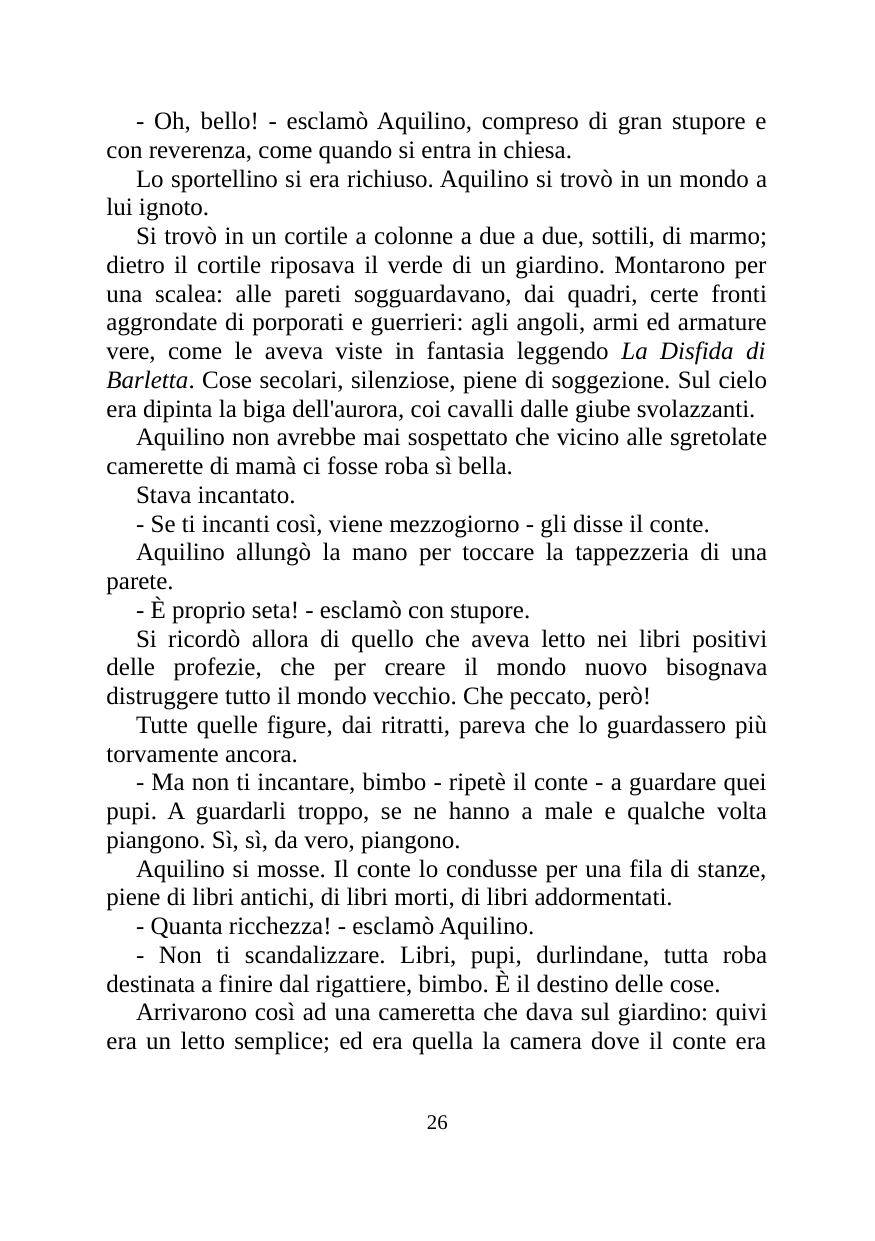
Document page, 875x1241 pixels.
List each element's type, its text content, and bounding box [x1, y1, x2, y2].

text Si ricordò allora di quello che aveva letto nei libri positivi delle profezie, che per creare il mondo nuovo bisognava distruggere tutto il mondo vecchio. Che peccato, però! [106, 624, 768, 710]
text Aquilino si mosse. Il conte lo condusse per una fila di stanze, piene di libri antichi, di libri morti, di libri addormentati. [106, 854, 768, 911]
text Si trovò in un cortile a colonne a due a due, sottili, di marmo; dietro il cortile riposava il verde di un giardino. Montarono per una scalea: alle pareti sogguardavano, dai quadri, certe fronti aggrondate di porporati e guerrieri: agli angoli, armi ed armature vere, come le aveva viste in fantasia leggendo La Disfida di Barletta. Cose secolari, silenziose, piene di soggezione. Sul cielo era dipinta la biga dell'aurora, coi cavalli dalle giube svolazzanti. [106, 221, 768, 422]
text - Oh, bello! - esclamò Aquilino, compreso di gran stupore e con reverenza, come quando si entra in chiesa. [106, 106, 768, 164]
text - Ma non ti incantare, bimbo - ripetè il conte - a guardare quei pupi. A guardarli troppo, se ne hanno a male e qualche volta piangono. Sì, sì, da vero, piangono. [106, 767, 768, 854]
text Aquilino non avrebbe mai sospettato che vicino alle sgretolate camerette di mamà ci fosse roba sì bella. [106, 422, 768, 480]
text Stava incantato. [106, 480, 768, 509]
text Aquilino allungò la mano per toccare la tappezzeria di una parete. [106, 537, 768, 595]
text - Non ti scandalizzare. Libri, pupi, durlindane, tutta roba destinata a finire dal rigattiere, bimbo. È il destino delle cose. [106, 940, 768, 997]
text Tutte quelle figure, dai ritratti, pareva che lo guardassero più torvamente ancora. [106, 710, 768, 767]
text - È proprio seta! - esclamò con stupore. [106, 595, 768, 624]
text - Quanta ricchezza! - esclamò Aquilino. [106, 911, 768, 940]
text - Se ti incanti così, viene mezzogiorno - gli disse il conte. [106, 509, 768, 537]
text Lo sportellino si era richiuso. Aquilino si trovò in un mondo a lui ignoto. [106, 164, 768, 221]
text Arrivarono così ad una cameretta che dava sul giardino: quivi era un letto semplice; ed era quella la camera dove il conte era [106, 997, 768, 1055]
